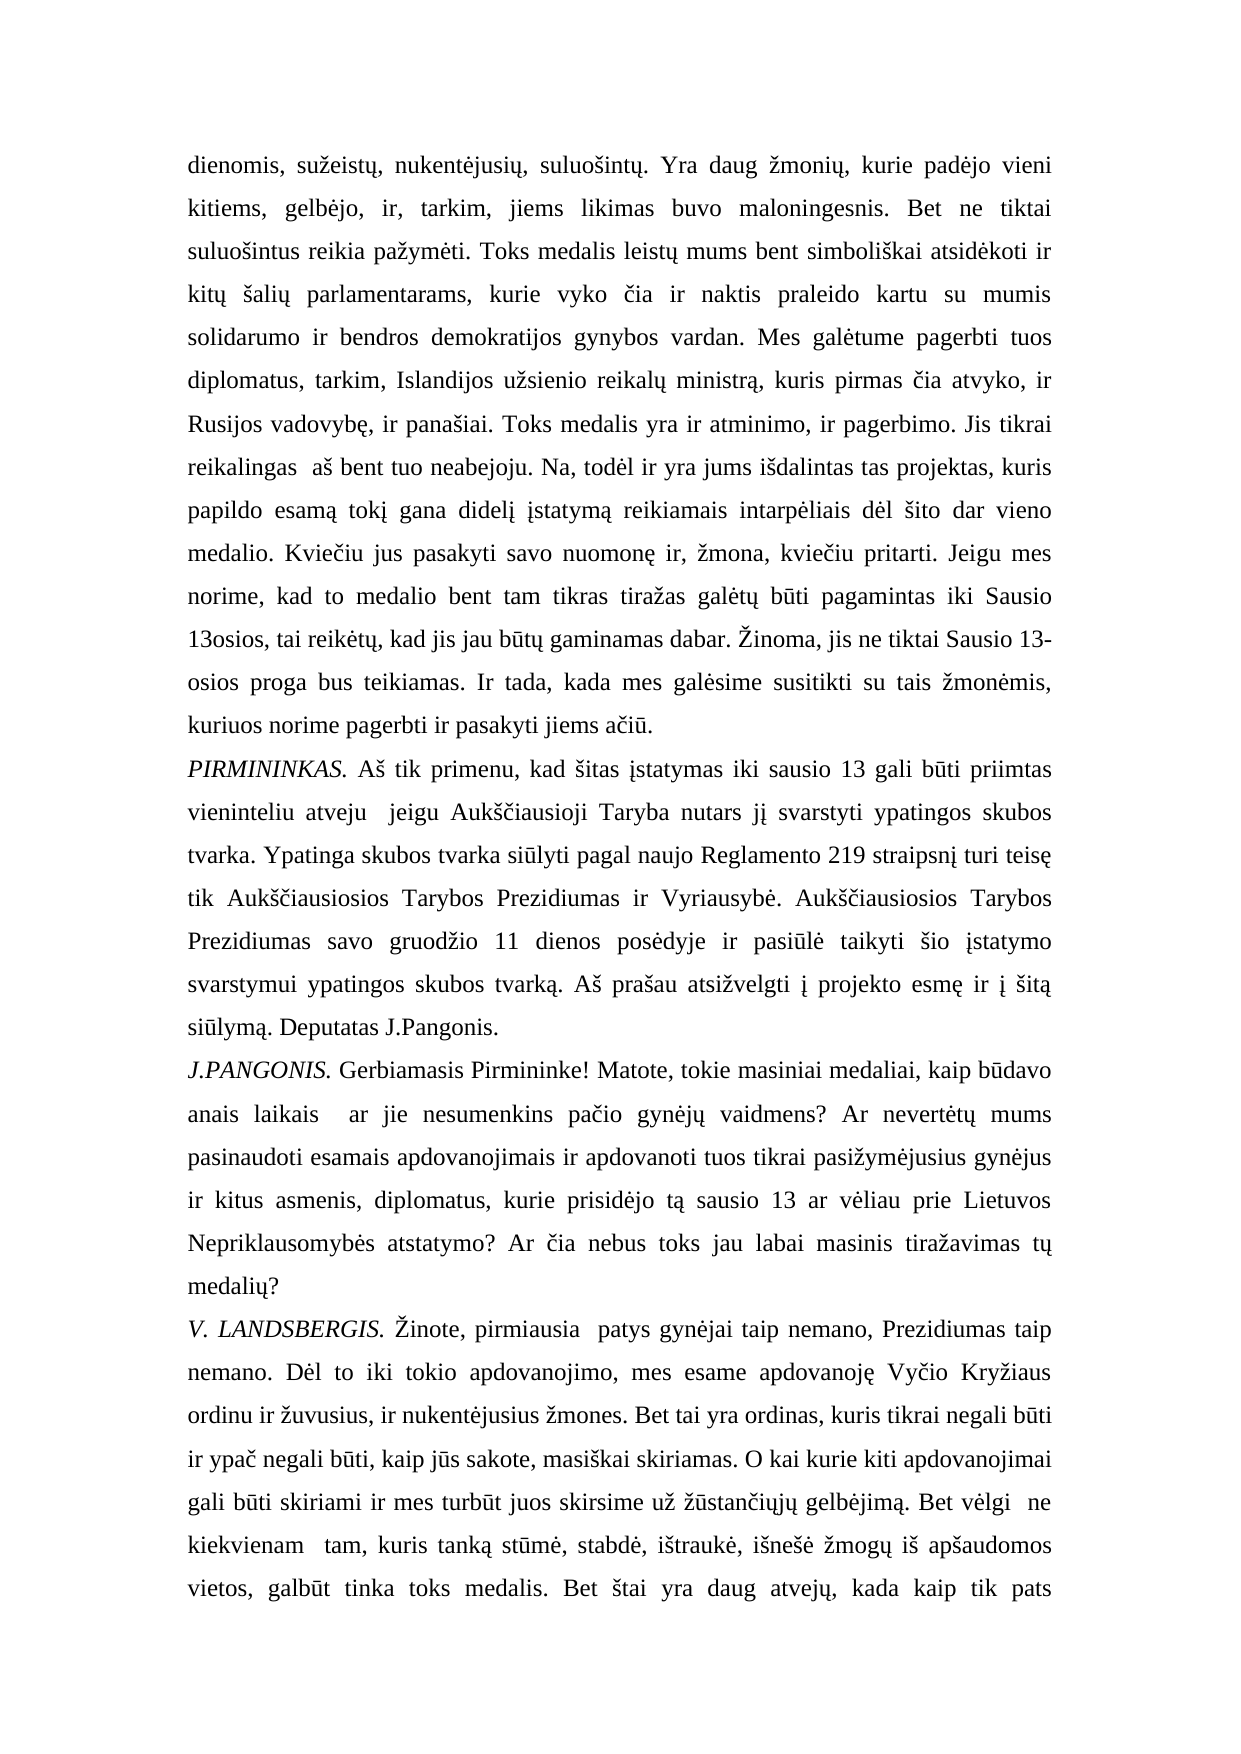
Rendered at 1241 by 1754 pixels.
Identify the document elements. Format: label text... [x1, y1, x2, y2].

text V. LANDSBERGIS. Žinote, pirmiausia patys gynėjai taip nemano, Prezidiumas taip nemano. Dėl to iki tokio apdovanojimo, mes esame apdovanoję Vyčio Kryžiaus ordinu ir žuvusius, ir nukentėjusius žmones. Bet tai yra ordinas, kuris tikrai negali būti ir ypač negali būti, kaip jūs sakote, masiškai skiriamas. O kai kurie kiti apdovanojimai gali būti skiriami ir mes turbūt juos skirsime už žūstančiųjų gelbėjimą. Bet vėlgi ne kiekvienam tam, kuris tanką stūmė, stabdė, ištraukė, išnešė žmogų iš apšaudomos vietos, galbūt tinka toks medalis. Bet štai yra daug atvejų, kada kaip tik pats [187, 1314, 1053, 1602]
text J.PANGONIS. Gerbiamasis Pirmininke! Matote, tokie masiniai medaliai, kaip būdavo anais laikais ar jie nesumenkins pačio gynėjų vaidmens? Ar nevertėtų mums pasinaudoti esamais apdovanojimais ir apdovanoti tuos tikrai pasižymėjusius gynėjus ir kitus asmenis, diplomatus, kurie prisidėjo tą sausio 13 ar vėliau prie Lietuvos Nepriklausomybės atstatymo? Ar čia nebus toks jau labai masinis tiražavimas tų medalių? [187, 1056, 1053, 1300]
text PIRMININKAS. Aš tik primenu, kad šitas įstatymas iki sausio 13 gali būti priimtas vieninteliu atveju jeigu Aukščiausioji Taryba nutars jį svarstyti ypatingos skubos tvarka. Ypatinga skubos tvarka siūlyti pagal naujo Reglamento 219 straipsnį turi teisę tik Aukščiausiosios Tarybos Prezidiumas ir Vyriausybė. Aukščiausiosios Tarybos Prezidiumas savo gruodžio 11 dienos posėdyje ir pasiūlė taikyti šio įstatymo svarstymui ypatingos skubos tvarką. Aš prašau atsižvelgti į projekto esmę ir į šitą siūlymą. Deputatas J.Pangonis. [187, 754, 1053, 1041]
text dienomis, sužeistų, nukentėjusių, suluošintų. Yra daug žmonių, kurie padėjo vieni kitiems, gelbėjo, ir, tarkim, jiems likimas buvo maloningesnis. Bet ne tiktai suluošintus reikia pažymėti. Toks medalis leistų mums bent simboliškai atsidėkoti ir kitų šalių parlamentarams, kurie vyko čia ir naktis praleido kartu su mumis solidarumo ir bendros demokratijos gynybos vardan. Mes galėtume pagerbti tuos diplomatus, tarkim, Islandijos užsienio reikalų ministrą, kuris pirmas čia atvyko, ir Rusijos vadovybę, ir panašiai. Toks medalis yra ir atminimo, ir pagerbimo. Jis tikrai reikalingas aš bent tuo neabejoju. Na, todėl ir yra jums išdalintas tas projektas, kuris papildo esamą tokį gana didelį įstatymą reikiamais intarpėliais dėl šito dar vieno medalio. Kviečiu jus pasakyti savo nuomonę ir, žmona, kviečiu pritarti. Jeigu mes norime, kad to medalio bent tam tikras tiražas galėtų būti pagamintas iki Sausio 13osios, tai reikėtų, kad jis jau būtų gaminamas dabar. Žinoma, jis ne tiktai Sausio 13- osios proga bus teikiamas. Ir tada, kada mes galėsime susitikti su tais žmonėmis, kuriuos norime pagerbti ir pasakyti jiems ačiū. [187, 150, 1053, 739]
